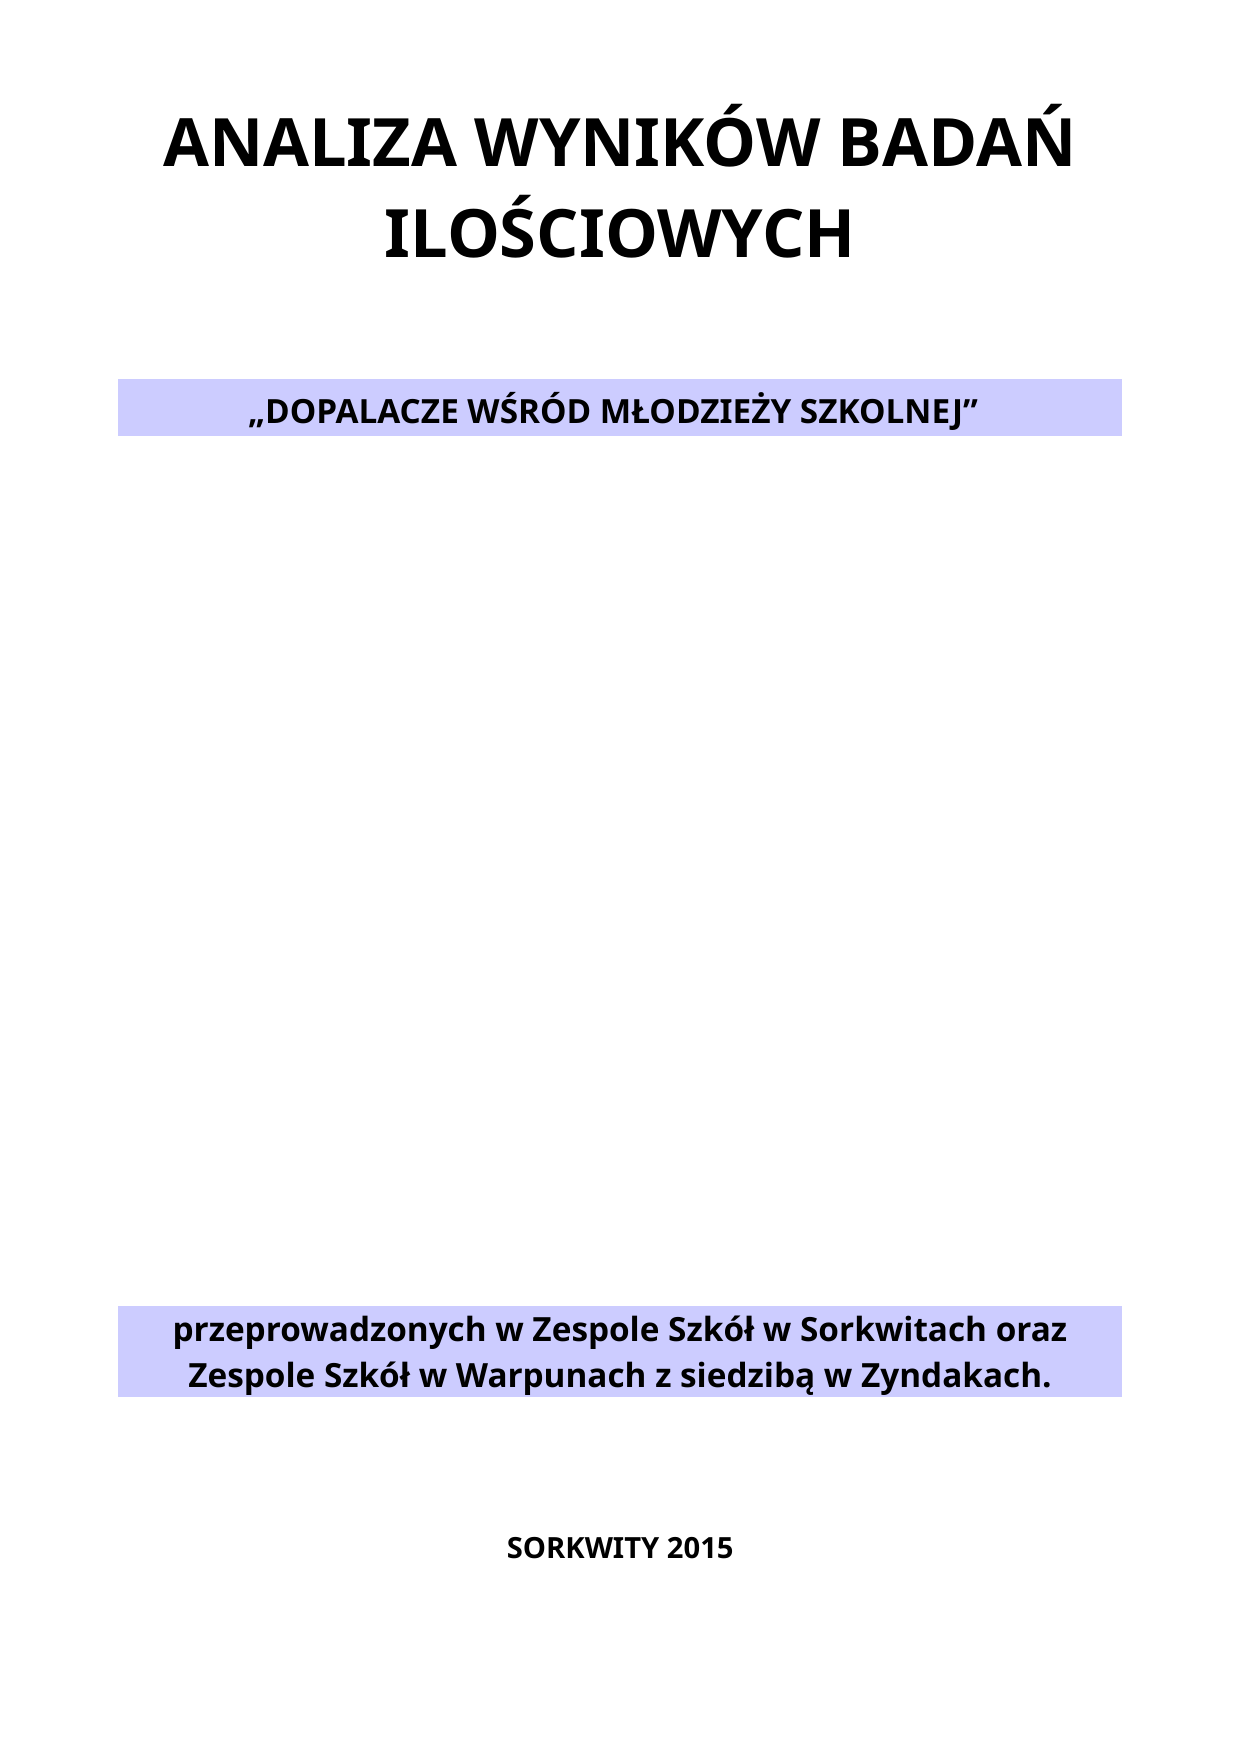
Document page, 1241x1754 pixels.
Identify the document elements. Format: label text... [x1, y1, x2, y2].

text „DOPALACZE WŚRÓD MŁODZIEŻY SZKOLNEJ” [118, 379, 1122, 436]
text przeprowadzonych w Zespole Szkół w Sorkwitach oraz Zespole Szkół w Warpunach z siedzibą w Zyndakach. [118, 1306, 1122, 1397]
text ILOŚCIOWYCH [118, 186, 1122, 277]
text SORKWITY 2015 [118, 1528, 1122, 1567]
text ANALIZA WYNIKÓW BADAŃ [118, 96, 1122, 186]
